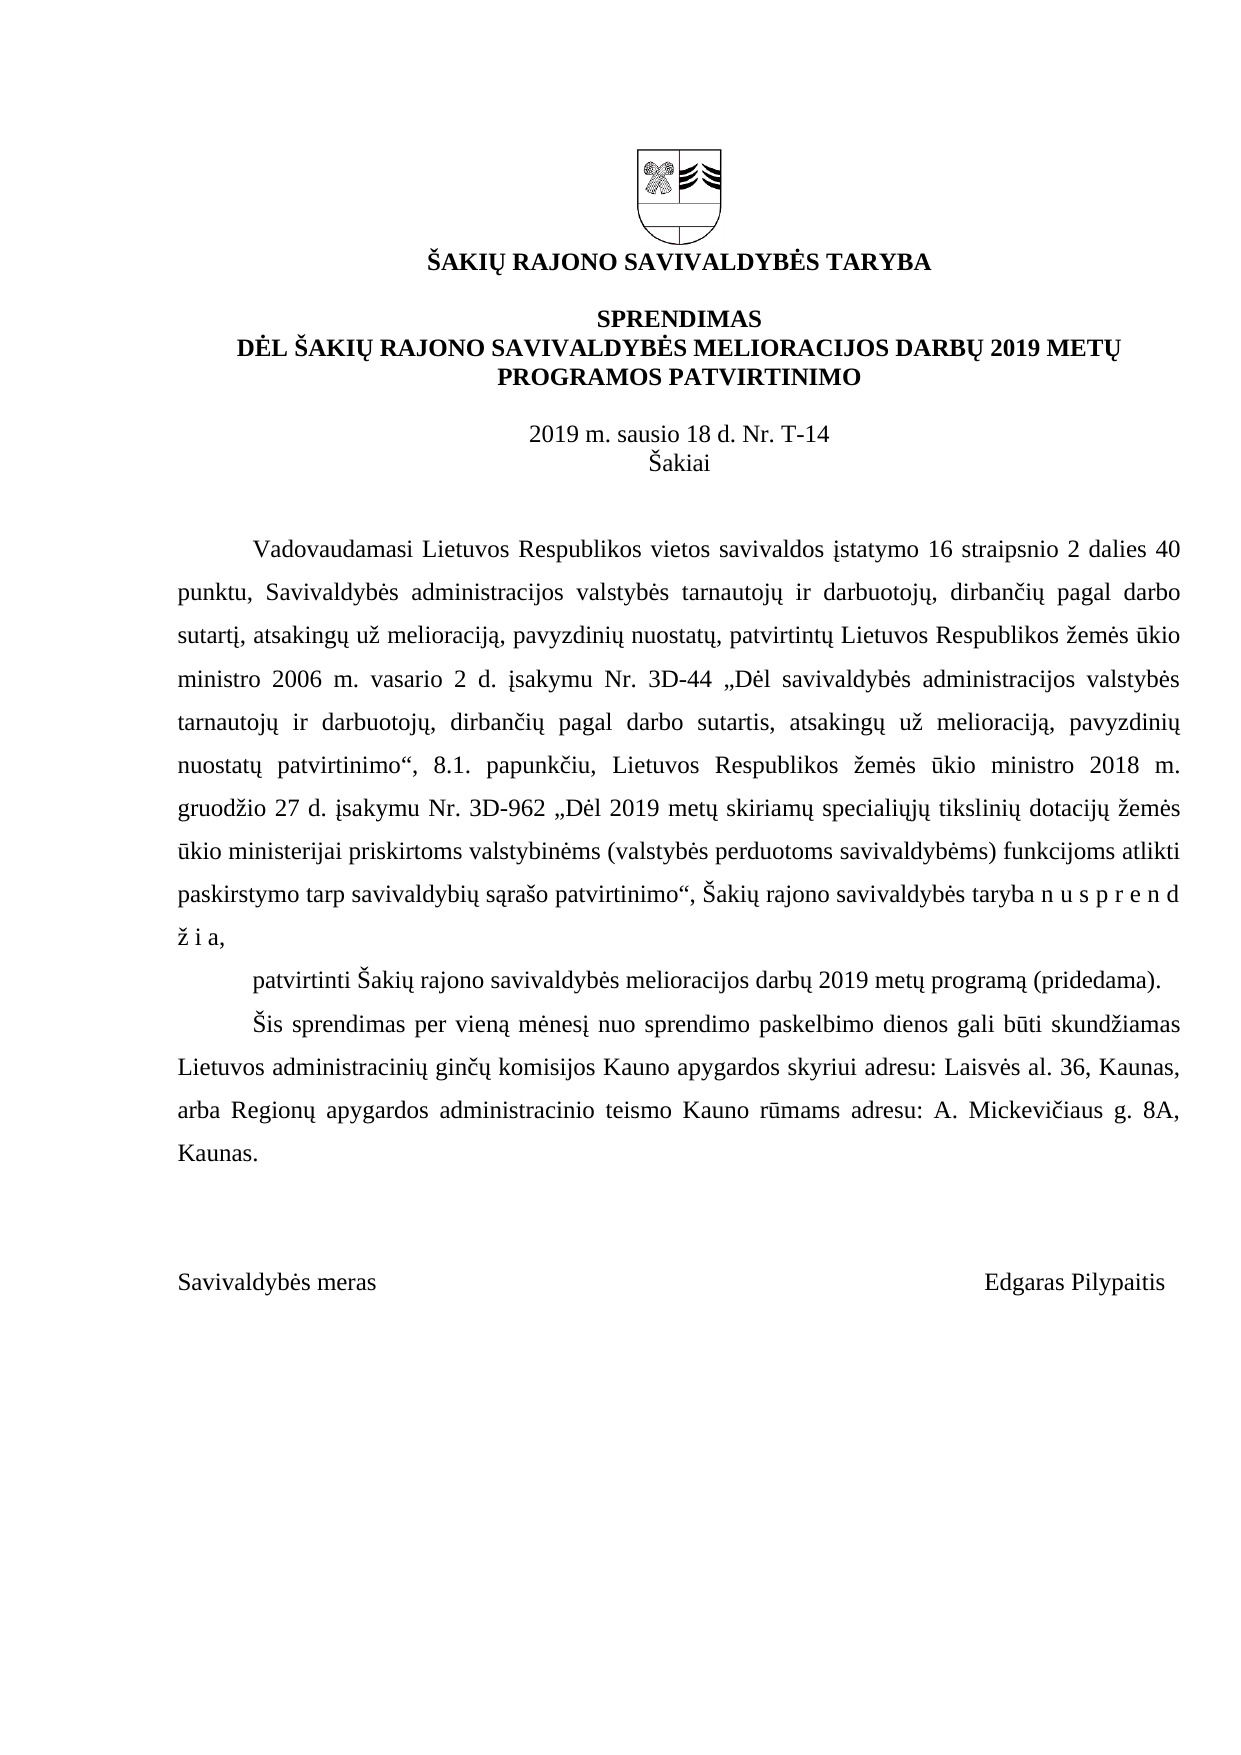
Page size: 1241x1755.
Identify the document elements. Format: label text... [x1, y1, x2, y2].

text 2019 m. sausio 18 d. Nr. T-14 [177, 419, 1181, 448]
text DĖL ŠAKIŲ RAJONO SAVIVALDYBĖS MELIORACIJOS DARBŲ 2019 METŲ PROGRAMOS PAtvirtinimo [177, 333, 1181, 391]
text Šis sprendimas per vieną mėnesį nuo sprendimo paskelbimo dienos gali būti skundžiamas Lietuvos administracinių ginčų komisijos Kauno apygardos skyriui adresu: Laisvės al. 36, Kaunas, arba Regionų apygardos administracinio teismo Kauno rūmams adresu: A. Mickevičiaus g. 8A, Kaunas. [177, 1009, 1181, 1167]
text Vadovaudamasi Lietuvos Respublikos vietos savivaldos įstatymo 16 straipsnio 2 dalies 40 punktu, Savivaldybės administracijos valstybės tarnautojų ir darbuotojų, dirbančių pagal darbo sutartį, atsakingų už melioraciją, pavyzdinių nuostatų, patvirtintų Lietuvos Respublikos žemės ūkio ministro 2006 m. vasario 2 d. įsakymu Nr. 3D-44 „Dėl savivaldybės administracijos valstybės tarnautojų ir darbuotojų, dirbančių pagal darbo sutartis, atsakingų už melioraciją, pavyzdinių nuostatų patvirtinimo“, 8.1. papunkčiu, Lietuvos Respublikos žemės ūkio ministro 2018 m. gruodžio 27 d. įsakymu Nr. 3D-962 „Dėl 2019 metų skiriamų specialiųjų tikslinių dotacijų žemės ūkio ministerijai priskirtoms valstybinėms (valstybės perduotoms savivaldybėms) funkcijoms atlikti paskirstymo tarp savivaldybių sąrašo patvirtinimo“, Šakių rajono savivaldybės taryba n u s p r e n d ž i a, [177, 534, 1181, 951]
text Savivaldybės meras Edgaras Pilypaitis [177, 1267, 1181, 1296]
text ŠAKIŲ RAJONO SAVIVALDYBĖS TARYBA [177, 247, 1181, 276]
text patvirtinti Šakių rajono savivaldybės melioracijos darbų 2019 metų programą (pridedama). [177, 966, 1181, 994]
text SPRENDIMAS [177, 304, 1181, 333]
text Šakiai [177, 448, 1181, 477]
